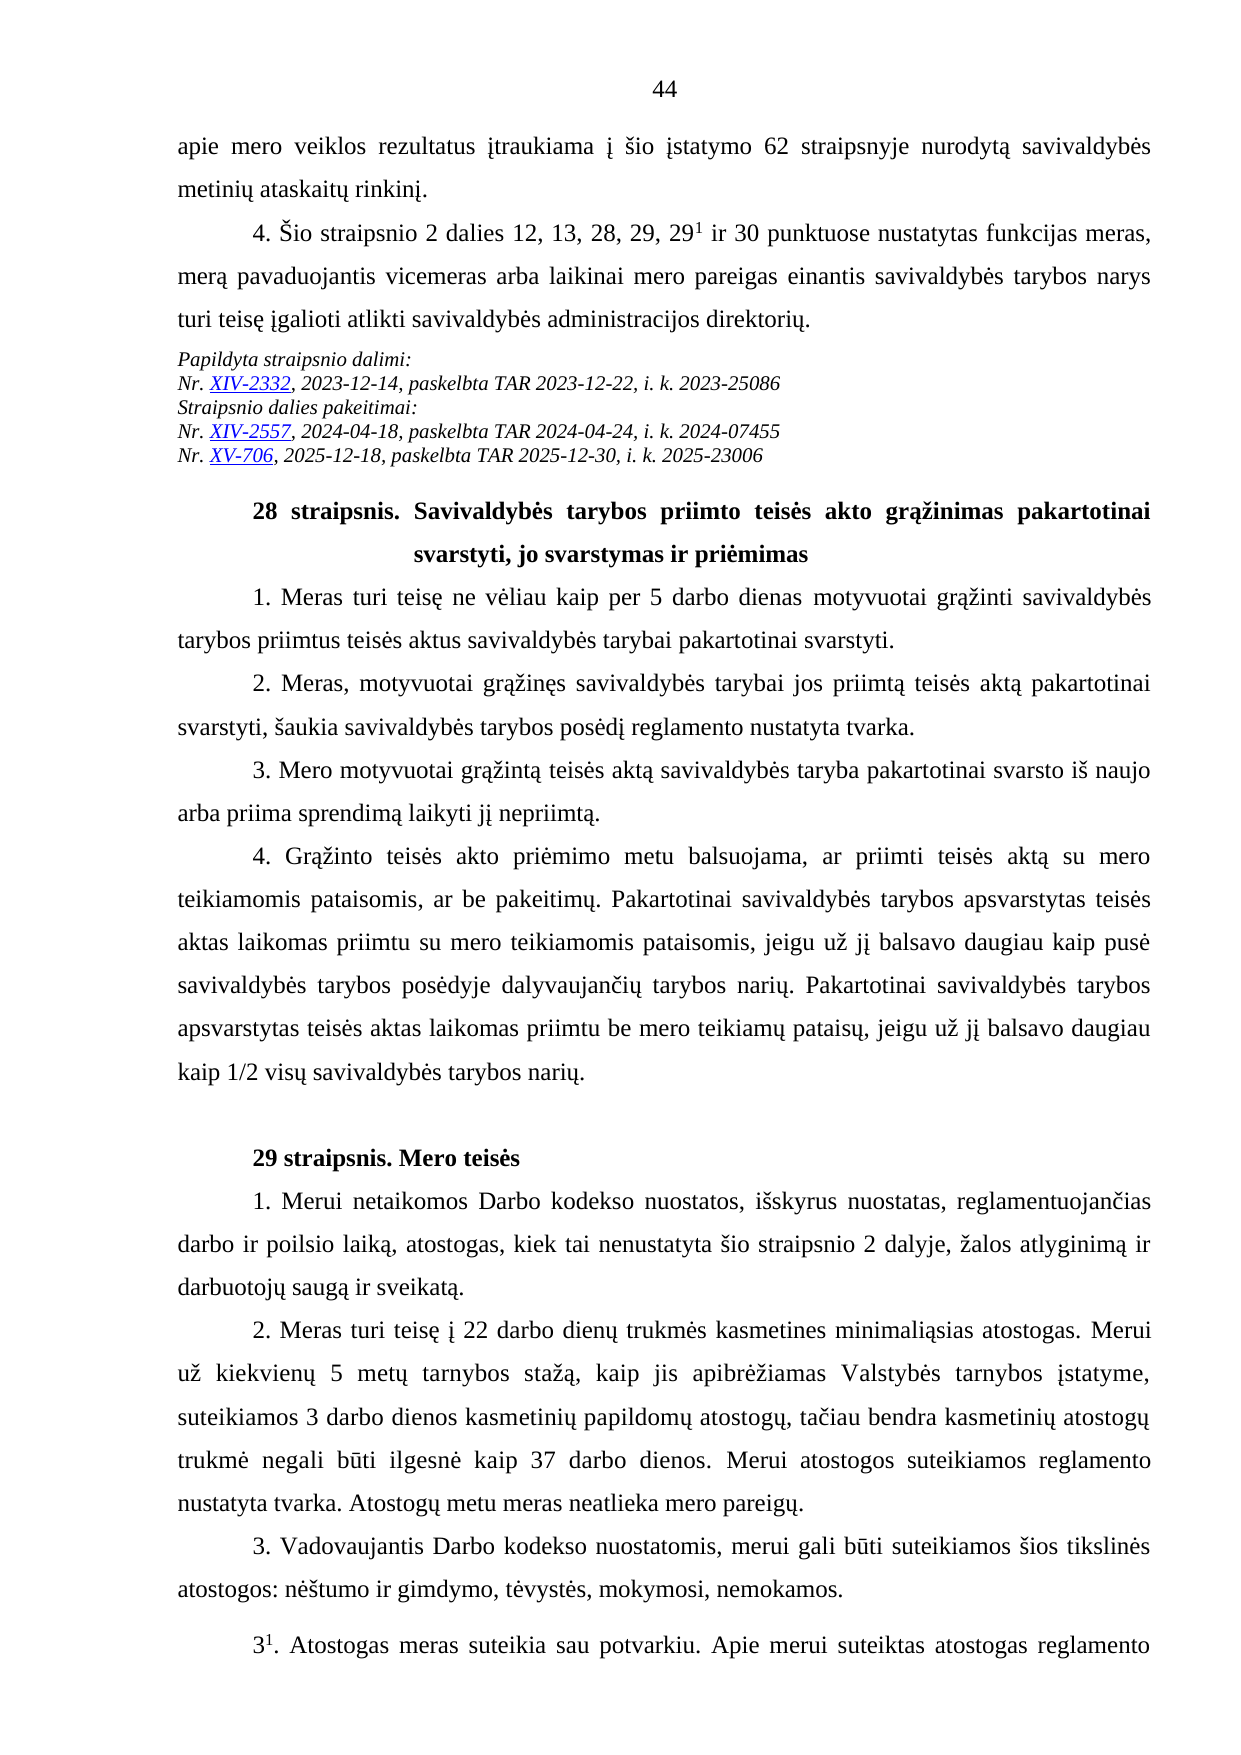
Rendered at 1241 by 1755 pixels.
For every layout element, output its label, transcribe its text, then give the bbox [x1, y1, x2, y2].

text Papildyta straipsnio dalimi: [177, 347, 1152, 371]
text Nr. XIV-2332, 2023-12-14, paskelbta TAR 2023-12-22, i. k. 2023-25086 [177, 371, 1152, 395]
text 2. Meras turi teisę į 22 darbo dienų trukmės kasmetines minimaliąsias atostogas. Merui už kiekvienų 5 metų tarnybos stažą, kaip jis apibrėžiamas Valstybės tarnybos įstatyme, suteikiamos 3 darbo dienos kasmetinių papildomų atostogų, tačiau bendra kasmetinių atostogų trukmė negali būti ilgesnė kaip 37 darbo dienos. Merui atostogos suteikiamos reglamento nustatyta tvarka. Atostogų metu meras neatlieka mero pareigų. [177, 1315, 1152, 1517]
text 3. Vadovaujantis Darbo kodekso nuostatomis, merui gali būti suteikiamos šios tikslinės atostogos: nėštumo ir gimdymo, tėvystės, mokymosi, nemokamos. [177, 1531, 1152, 1603]
text Nr. XIV-2557, 2024-04-18, paskelbta TAR 2024-04-24, i. k. 2024-07455 [177, 419, 1152, 443]
text 2. Meras, motyvuotai grąžinęs savivaldybės tarybai jos priimtą teisės aktą pakartotinai svarstyti, šaukia savivaldybės tarybos posėdį reglamento nustatyta tvarka. [177, 668, 1152, 740]
text Nr. XV-706, 2025-12-18, paskelbta TAR 2025-12-30, i. k. 2025-23006 [177, 443, 1152, 467]
text 4. Grąžinto teisės akto priėmimo metu balsuojama, ar priimti teisės aktą su mero teikiamomis pataisomis, ar be pakeitimų. Pakartotinai savivaldybės tarybos apsvarstytas teisės aktas laikomas priimtu su mero teikiamomis pataisomis, jeigu už jį balsavo daugiau kaip pusė savivaldybės tarybos posėdyje dalyvaujančių tarybos narių. Pakartotinai savivaldybės tarybos apsvarstytas teisės aktas laikomas priimtu be mero teikiamų pataisų, jeigu už jį balsavo daugiau kaip 1/2 visų savivaldybės tarybos narių. [177, 841, 1152, 1085]
text 1. Meras turi teisę ne vėliau kaip per 5 darbo dienas motyvuotai grąžinti savivaldybės tarybos priimtus teisės aktus savivaldybės tarybai pakartotinai svarstyti. [177, 582, 1152, 654]
text 28 straipsnis. Savivaldybės tarybos priimto teisės akto grąžinimas pakartotinai svarstyti, jo svarstymas ir priėmimas [252, 496, 1152, 568]
text 4. Šio straipsnio 2 dalies 12, 13, 28, 29, 291 ir 30 punktuose nustatytas funkcijas meras, merą pavaduojantis vicemeras arba laikinai mero pareigas einantis savivaldybės tarybos narys turi teisę įgalioti atlikti savivaldybės administracijos direktorių. [177, 218, 1152, 333]
text apie mero veiklos rezultatus įtraukiama į šio įstatymo 62 straipsnyje nurodytą savivaldybės metinių ataskaitų rinkinį. [177, 131, 1152, 203]
text Straipsnio dalies pakeitimai: [177, 395, 1152, 419]
text 31. Atostogas meras suteikia sau potvarkiu. Apie merui suteiktas atostogas reglamento [177, 1617, 1152, 1659]
text 29 straipsnis. Mero teisės [177, 1143, 1152, 1172]
text 1. Merui netaikomos Darbo kodekso nuostatos, išskyrus nuostatas, reglamentuojančias darbo ir poilsio laiką, atostogas, kiek tai nenustatyta šio straipsnio 2 dalyje, žalos atlyginimą ir darbuotojų saugą ir sveikatą. [177, 1186, 1152, 1301]
text 3. Mero motyvuotai grąžintą teisės aktą savivaldybės taryba pakartotinai svarsto iš naujo arba priima sprendimą laikyti jį nepriimtą. [177, 755, 1152, 827]
